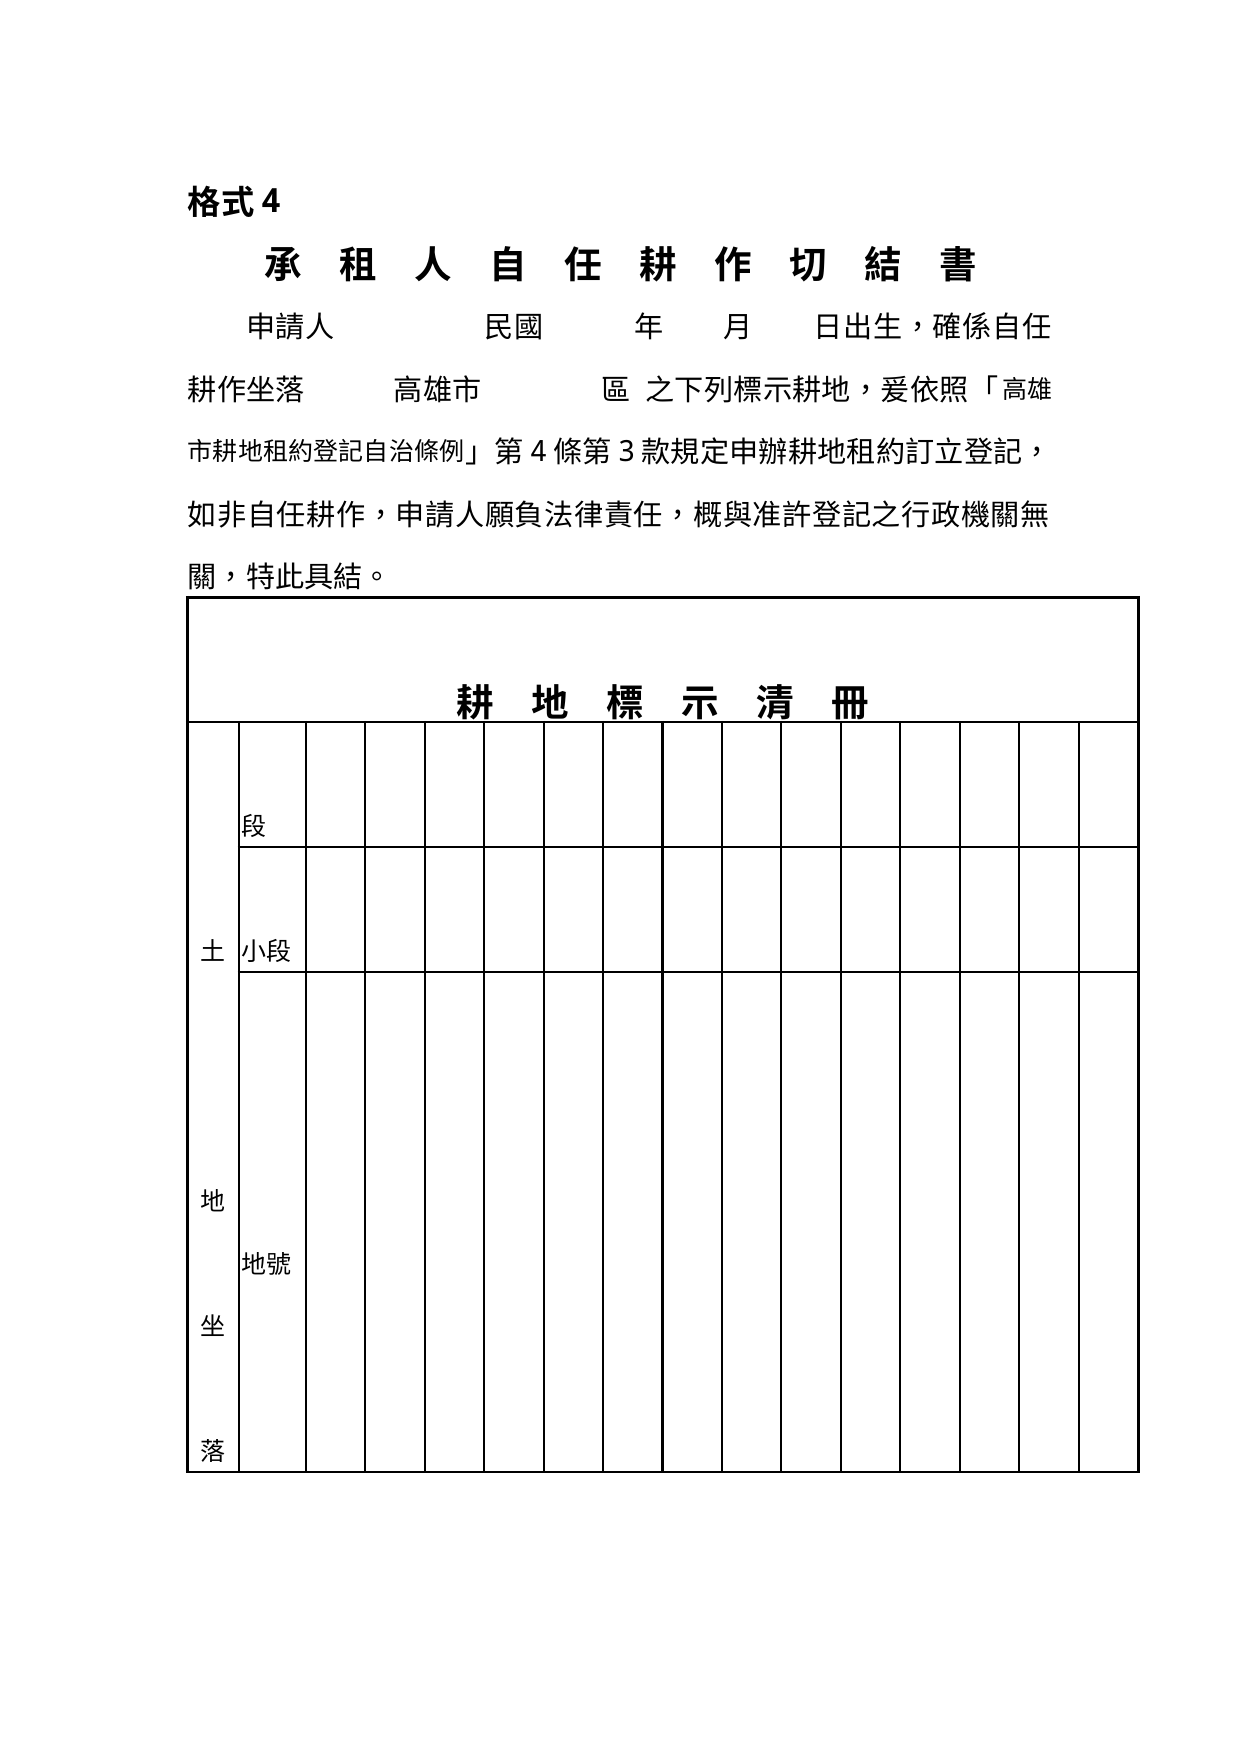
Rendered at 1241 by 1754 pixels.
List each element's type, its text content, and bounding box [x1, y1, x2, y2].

table_cell [604, 973, 661, 1471]
table_cell [366, 973, 424, 1471]
table_cell [723, 973, 780, 1471]
table_cell [782, 848, 840, 971]
table_cell [307, 723, 364, 846]
table_cell [366, 723, 424, 846]
table_cell [307, 848, 364, 971]
table_cell [1080, 723, 1137, 846]
table_cell [664, 973, 721, 1471]
table_cell [1020, 723, 1078, 846]
table_cell [1080, 848, 1137, 971]
table_cell [901, 848, 959, 971]
table_cell 小段 [240, 848, 305, 971]
table_cell [426, 723, 483, 846]
table_cell 地號 [240, 973, 305, 1471]
table_header 耕 地 標 示 清 冊 [189, 599, 1137, 721]
table_cell [961, 973, 1018, 1471]
table_cell [723, 848, 780, 971]
table_cell [664, 723, 721, 846]
text 格式4 [187, 158, 1053, 221]
table_cell [485, 973, 543, 1471]
table_cell [604, 848, 661, 971]
table_cell [901, 723, 959, 846]
table_cell [366, 848, 424, 971]
table_cell [426, 973, 483, 1471]
table_cell [1020, 973, 1078, 1471]
table_cell [842, 973, 899, 1471]
table_cell [426, 848, 483, 971]
table_cell [1020, 848, 1078, 971]
table_cell [485, 848, 543, 971]
table_cell [782, 723, 840, 846]
table_cell [842, 723, 899, 846]
table_cell [307, 973, 364, 1471]
table_cell [545, 973, 602, 1471]
table_cell [842, 848, 899, 971]
table_cell [782, 973, 840, 1471]
table_cell [901, 973, 959, 1471]
table_cell 段 [240, 723, 305, 846]
table_cell [961, 848, 1018, 971]
table_cell [1080, 973, 1137, 1471]
text 承 租 人 自 任 耕 作 切 結 書 [187, 221, 1053, 283]
table_cell [723, 723, 780, 846]
table_cell 土 地 坐 落 [189, 723, 238, 1471]
table_cell [961, 723, 1018, 846]
table_cell [664, 848, 721, 971]
table_cell [545, 848, 602, 971]
table_cell [485, 723, 543, 846]
table_cell [604, 723, 661, 846]
table_cell [545, 723, 602, 846]
text 申請人 民國 年 月 日出生，確係自任耕作坐落 高雄市 區 之下列標示耕地，爰依照「高雄市耕地租約登記自治條例」第4條第3款規定申辦耕地租約訂立登記，如非自任耕作，申請人願負法律責任，概與准許登記之行政機關無關，特此具結。 [187, 283, 1053, 596]
